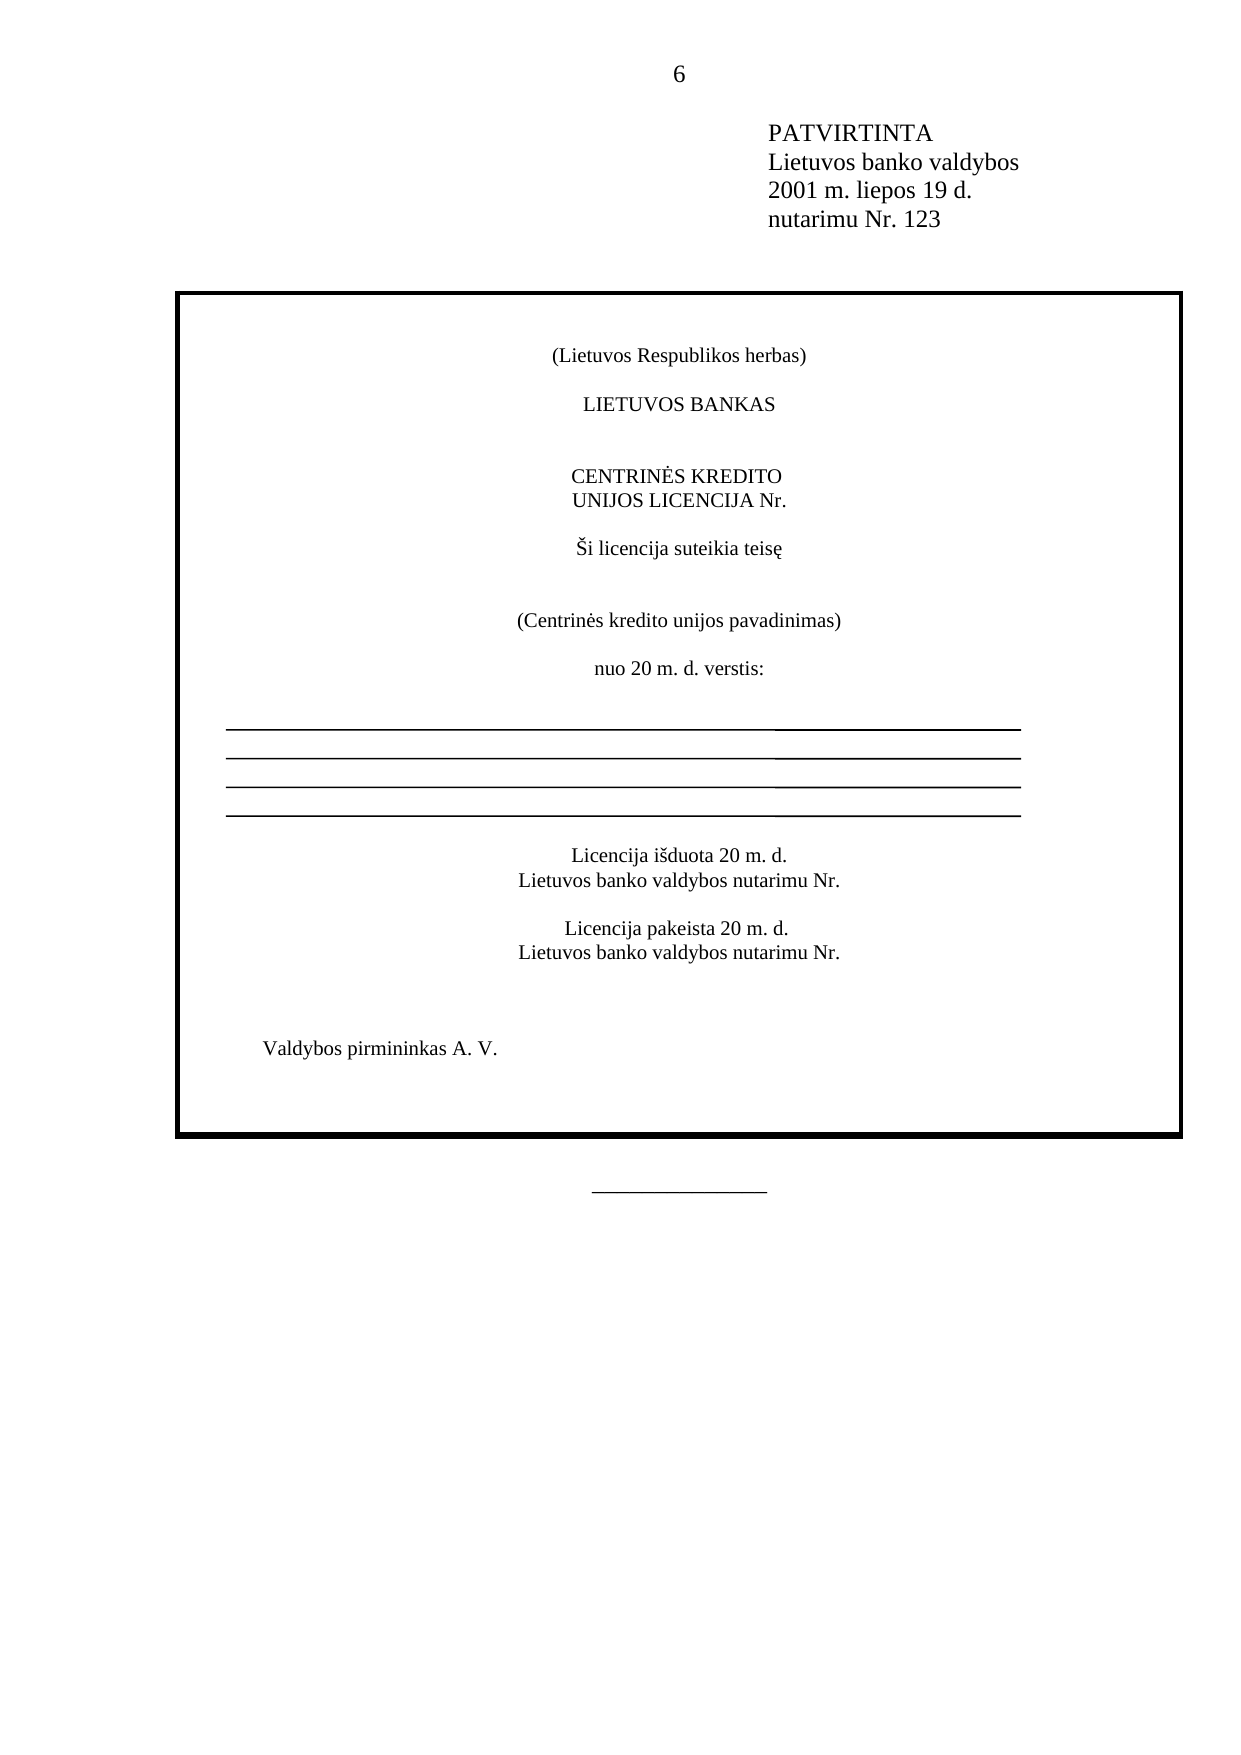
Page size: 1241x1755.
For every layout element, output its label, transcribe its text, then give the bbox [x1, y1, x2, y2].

table_cell (Lietuvos Respublikos herbas) [180, 344, 1179, 367]
table_cell [180, 1012, 1179, 1036]
table_cell Ši licencija suteikia teisę [180, 536, 1179, 560]
table_cell (Centrinės kredito unijos pavadinimas) [180, 608, 1179, 632]
table_cell Valdybos pirmininkas A. V. [180, 1036, 1179, 1060]
table_cell [180, 440, 1179, 464]
table_cell [180, 319, 1179, 343]
table_cell Licencija pakeista 20 m. d. [180, 916, 1179, 940]
table_cell [180, 1084, 1179, 1108]
text PATVIRTINTA [768, 118, 1181, 147]
table_cell [180, 368, 1179, 392]
text 2001 m. liepos 19 d. [768, 176, 1181, 204]
text nutarimu Nr. 123 [768, 204, 1181, 233]
table_cell [180, 1060, 1179, 1084]
table_cell nuo 20 m. d. verstis: [180, 656, 1179, 680]
table_cell [180, 512, 1179, 536]
table_cell [180, 560, 1179, 584]
text ______________ [177, 1167, 1181, 1196]
table_cell [180, 791, 1179, 819]
table_cell [180, 416, 1179, 440]
table_cell [180, 1108, 1179, 1132]
table_cell LIETUVOS BANKAS [180, 392, 1179, 416]
table_cell CENTRINĖS KREDITO UNIJOS LICENCIJA Nr. [180, 464, 1179, 512]
table_cell Lietuvos banko valdybos nutarimu Nr. [180, 940, 1179, 964]
table_cell Licencija išduota 20 m. d. [180, 844, 1179, 867]
table_cell [180, 733, 1179, 762]
table_cell [180, 762, 1179, 791]
text Lietuvos banko valdybos [768, 147, 1181, 176]
table_cell [180, 964, 1179, 988]
table_cell [180, 680, 1179, 704]
table_header [180, 295, 1179, 319]
table_cell [180, 584, 1179, 608]
table_cell [180, 988, 1179, 1012]
table_cell [180, 704, 1179, 733]
table_cell Lietuvos banko valdybos nutarimu Nr. [180, 868, 1179, 892]
table_cell [180, 892, 1179, 916]
table_cell [180, 819, 1179, 843]
table_cell [180, 632, 1179, 656]
